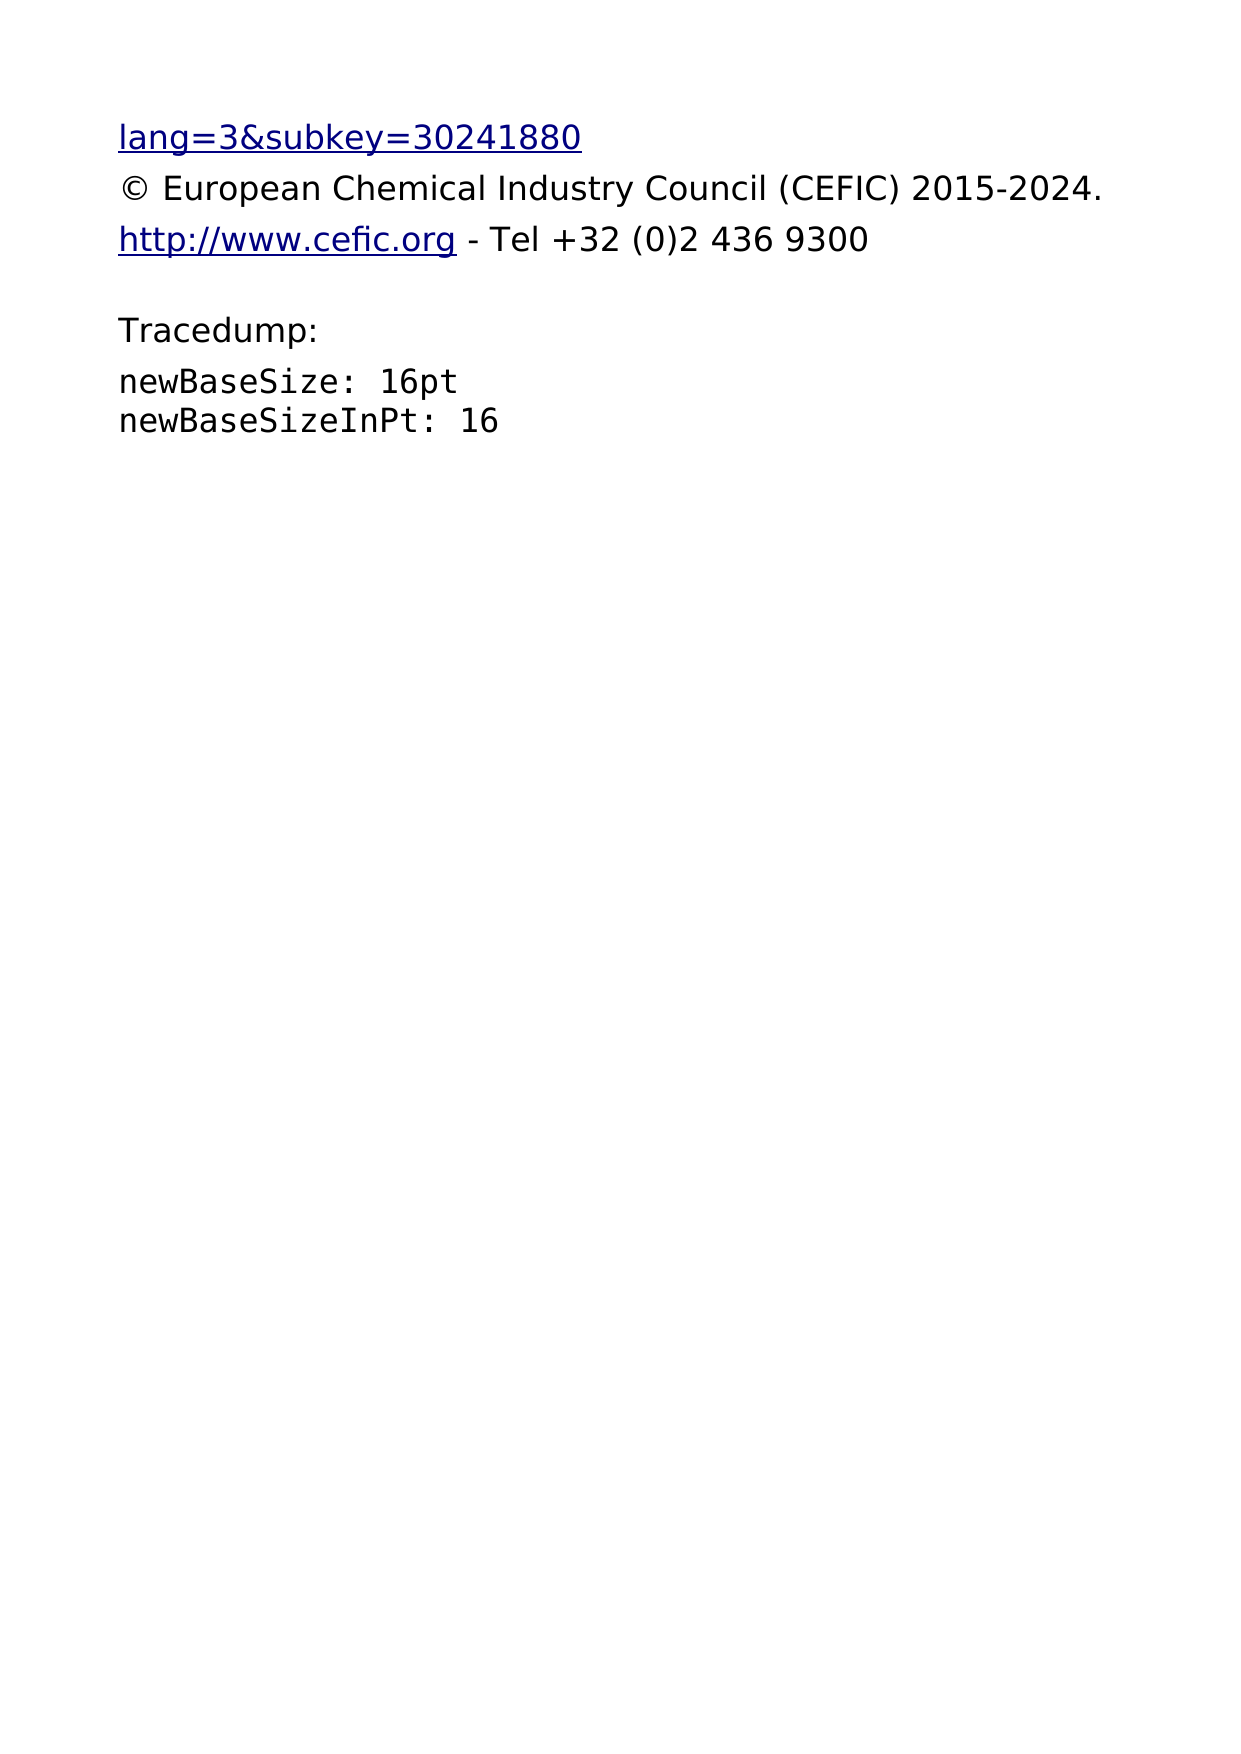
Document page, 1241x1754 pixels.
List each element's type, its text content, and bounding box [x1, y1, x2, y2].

text http://www.cefic.org - Tel +32 (0)2 436 9300 [118, 221, 1122, 260]
text © European Chemical Industry Council (CEFIC) 2015-2024. [118, 169, 1122, 208]
text lang=3&subkey=30241880 [118, 118, 1122, 157]
text Tracedump: [118, 272, 1122, 350]
text newBaseSize: 16pt newBaseSizeInPt: 16 [118, 362, 1122, 440]
